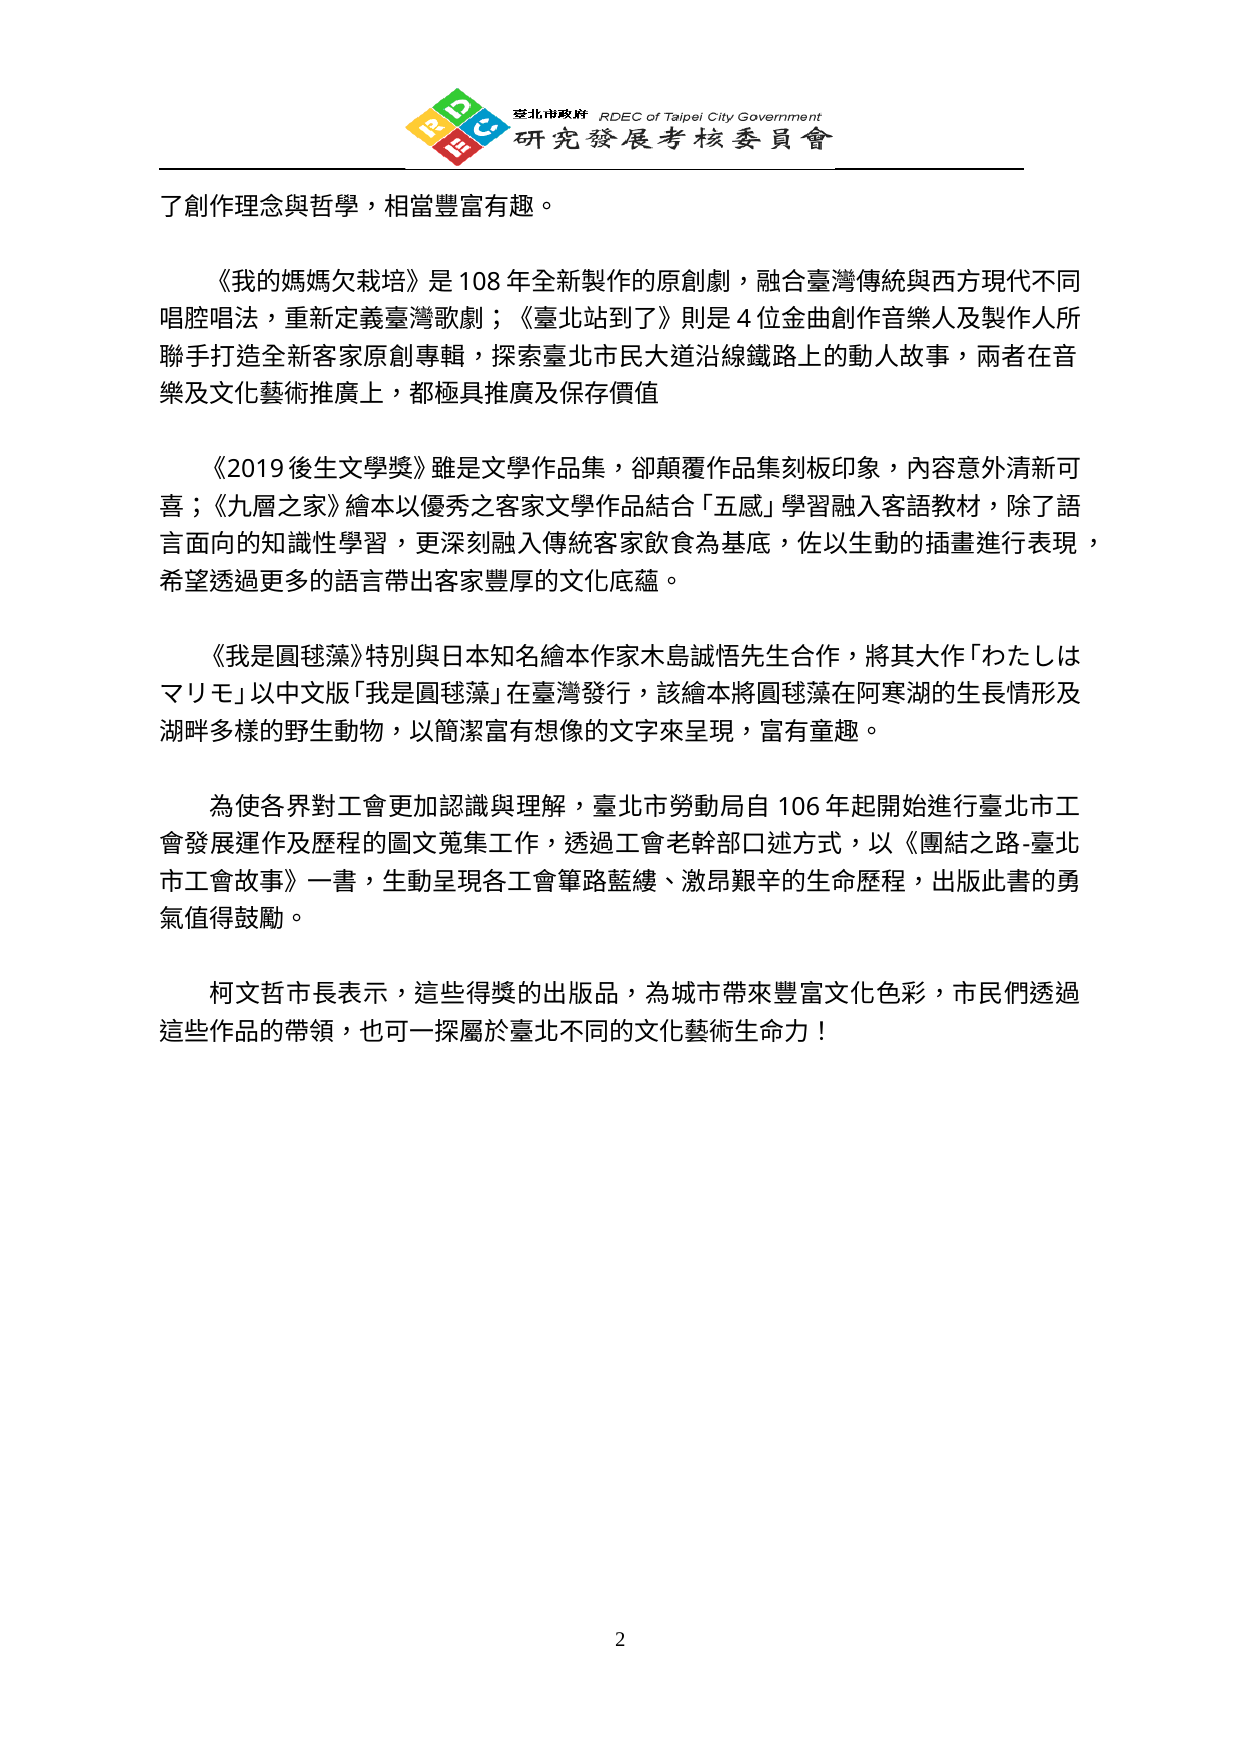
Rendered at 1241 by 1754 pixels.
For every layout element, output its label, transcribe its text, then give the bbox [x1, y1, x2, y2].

text 柯文哲市長表示，這些得獎的出版品，為城市帶來豐富文化色彩，市民們透過這些作品的帶領，也可一探屬於臺北不同的文化藝術生命力！ [159, 973, 1081, 1048]
text 《2019後生文學獎》雖是文學作品集，卻顛覆作品集刻板印象，內容意外清新可喜；《九層之家》繪本以優秀之客家文學作品結合「五感」學習融入客語教材，除了語言面向的知識性學習，更深刻融入傳統客家飲食為基底，佐以生動的插畫進行表現，希望透過更多的語言帶出客家豐厚的文化底蘊。 [159, 448, 1081, 598]
text 為使各界對工會更加認識與理解，臺北市勞動局自106年起開始進行臺北市工會發展運作及歷程的圖文蒐集工作，透過工會老幹部口述方式，以《團結之路-臺北市工會故事》一書，生動呈現各工會篳路藍縷、激昂艱辛的生命歷程，出版此書的勇氣值得鼓勵。 [159, 786, 1081, 936]
text 《于彭：行者．天上．人間》一書，呈現于彭最具代表性的水墨畫風，更精選素描、油畫、版畫、書法與陶瓷等多樣性作品，以不同主題結合時間軸再現于彭的藝術生涯與歷程，把家屬收藏的作品、散落在外的作品蒐羅，所出版之難得的畫冊；《謝素梅：安棲》把作品以光彩的版面，清晰地呈現出來，設計典雅，讓人愛不釋手；《董陽孜：行墨》則呈現董陽孜各時期約94組件的創作，包括早期西畫創作與書法臨寫，其於1990年代末的「巨大書寫」系列，挑戰藝術家以毛筆書寫的體力極限，創造出的恢弘氣勢，也挑戰傳統書法的觀賞方式，本書對研究書法家作品，極具參考價值，也顯示出對於藝術家的尊崇。《池田亮司 : 連續統》歷時2年完成，池田亮司親自參與了內容編輯及書籍設計，中文譯筆流暢，將有難度的藝術VS.科技、自然VS.科學，闡述得相當好。《3X3X6》審視歷史資料，揀選因性別或性歧異而被監禁的主體案例，採用跨龐克科幻、酷兒和反殖民想像去駭入性史，並同時駭入當代監控科技，內容闡釋了創作理念與哲學，相當豐富有趣。 [159, 186, 1081, 223]
picture [405, 88, 835, 169]
text 《我的媽媽欠栽培》是108年全新製作的原創劇，融合臺灣傳統與西方現代不同唱腔唱法，重新定義臺灣歌劇；《臺北站到了》則是4位金曲創作音樂人及製作人所聯手打造全新客家原創專輯，探索臺北市民大道沿線鐵路上的動人故事，兩者在音樂及文化藝術推廣上，都極具推廣及保存價值 [159, 261, 1081, 411]
text 《我是圓毬藻》特別與日本知名繪本作家木島誠悟先生合作，將其大作「わたしはマリモ」以中文版「我是圓毬藻」在臺灣發行，該繪本將圓毬藻在阿寒湖的生長情形及湖畔多樣的野生動物，以簡潔富有想像的文字來呈現，富有童趣。 [159, 636, 1081, 748]
